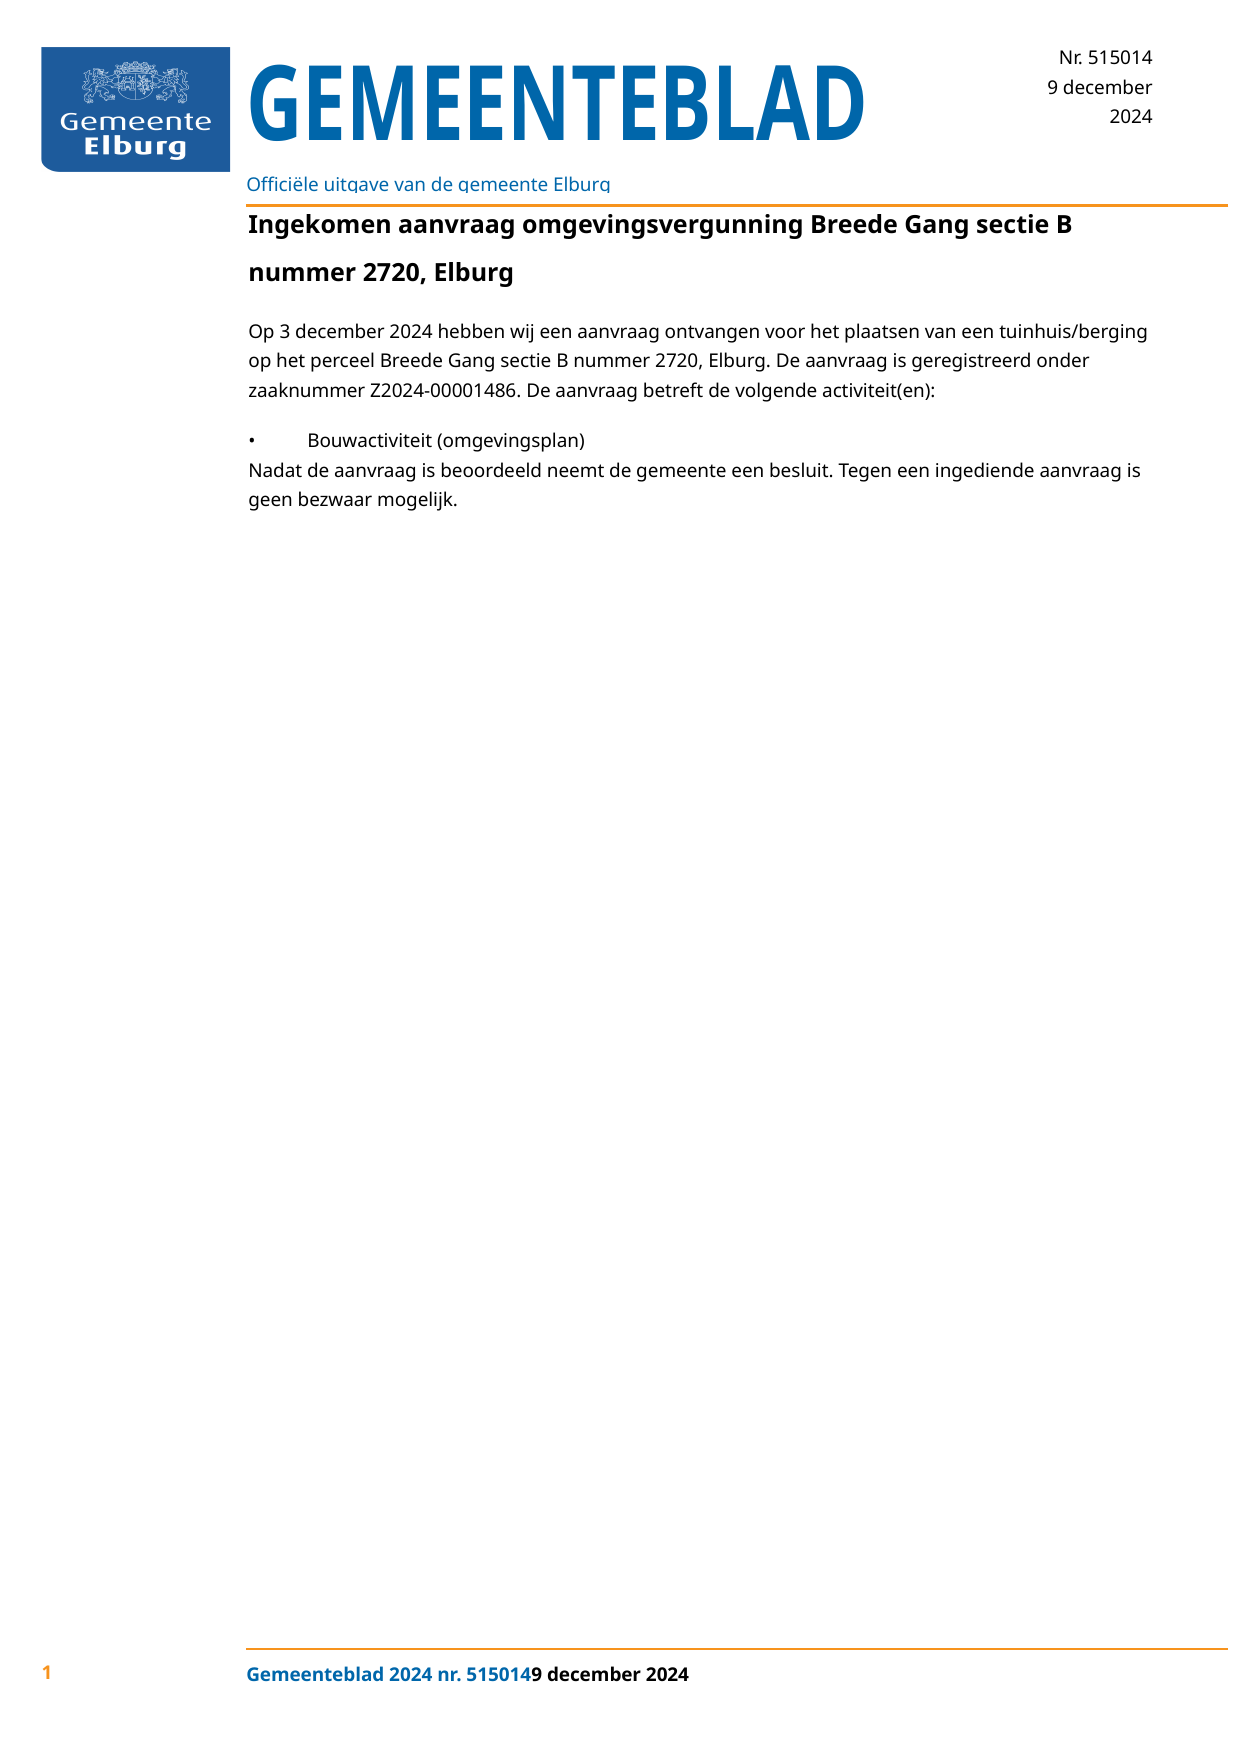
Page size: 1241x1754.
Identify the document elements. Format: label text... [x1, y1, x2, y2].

text Ingekomen aanvraag omgevingsvergunning Breede Gang sectie B nummer 2720, Elburg [248, 207, 1152, 288]
text Op 3 december 2024 hebben wij een aanvraag ontvangen voor het plaatsen van een tuinhuis/berging op het perceel Breede Gang sectie B nummer 2720, Elburg. De aanvraag is geregistreerd onder zaaknummer Z2024-00001486. De aanvraag betreft de volgende activiteit(en): [248, 318, 1152, 403]
list Bouwactiviteit (omgevingsplan) [248, 427, 1152, 453]
text Nadat de aanvraag is beoordeeld neemt de gemeente een besluit. Tegen een ingediende aanvraag is geen bezwaar mogelijk. [248, 457, 1152, 512]
picture [41, 47, 231, 172]
